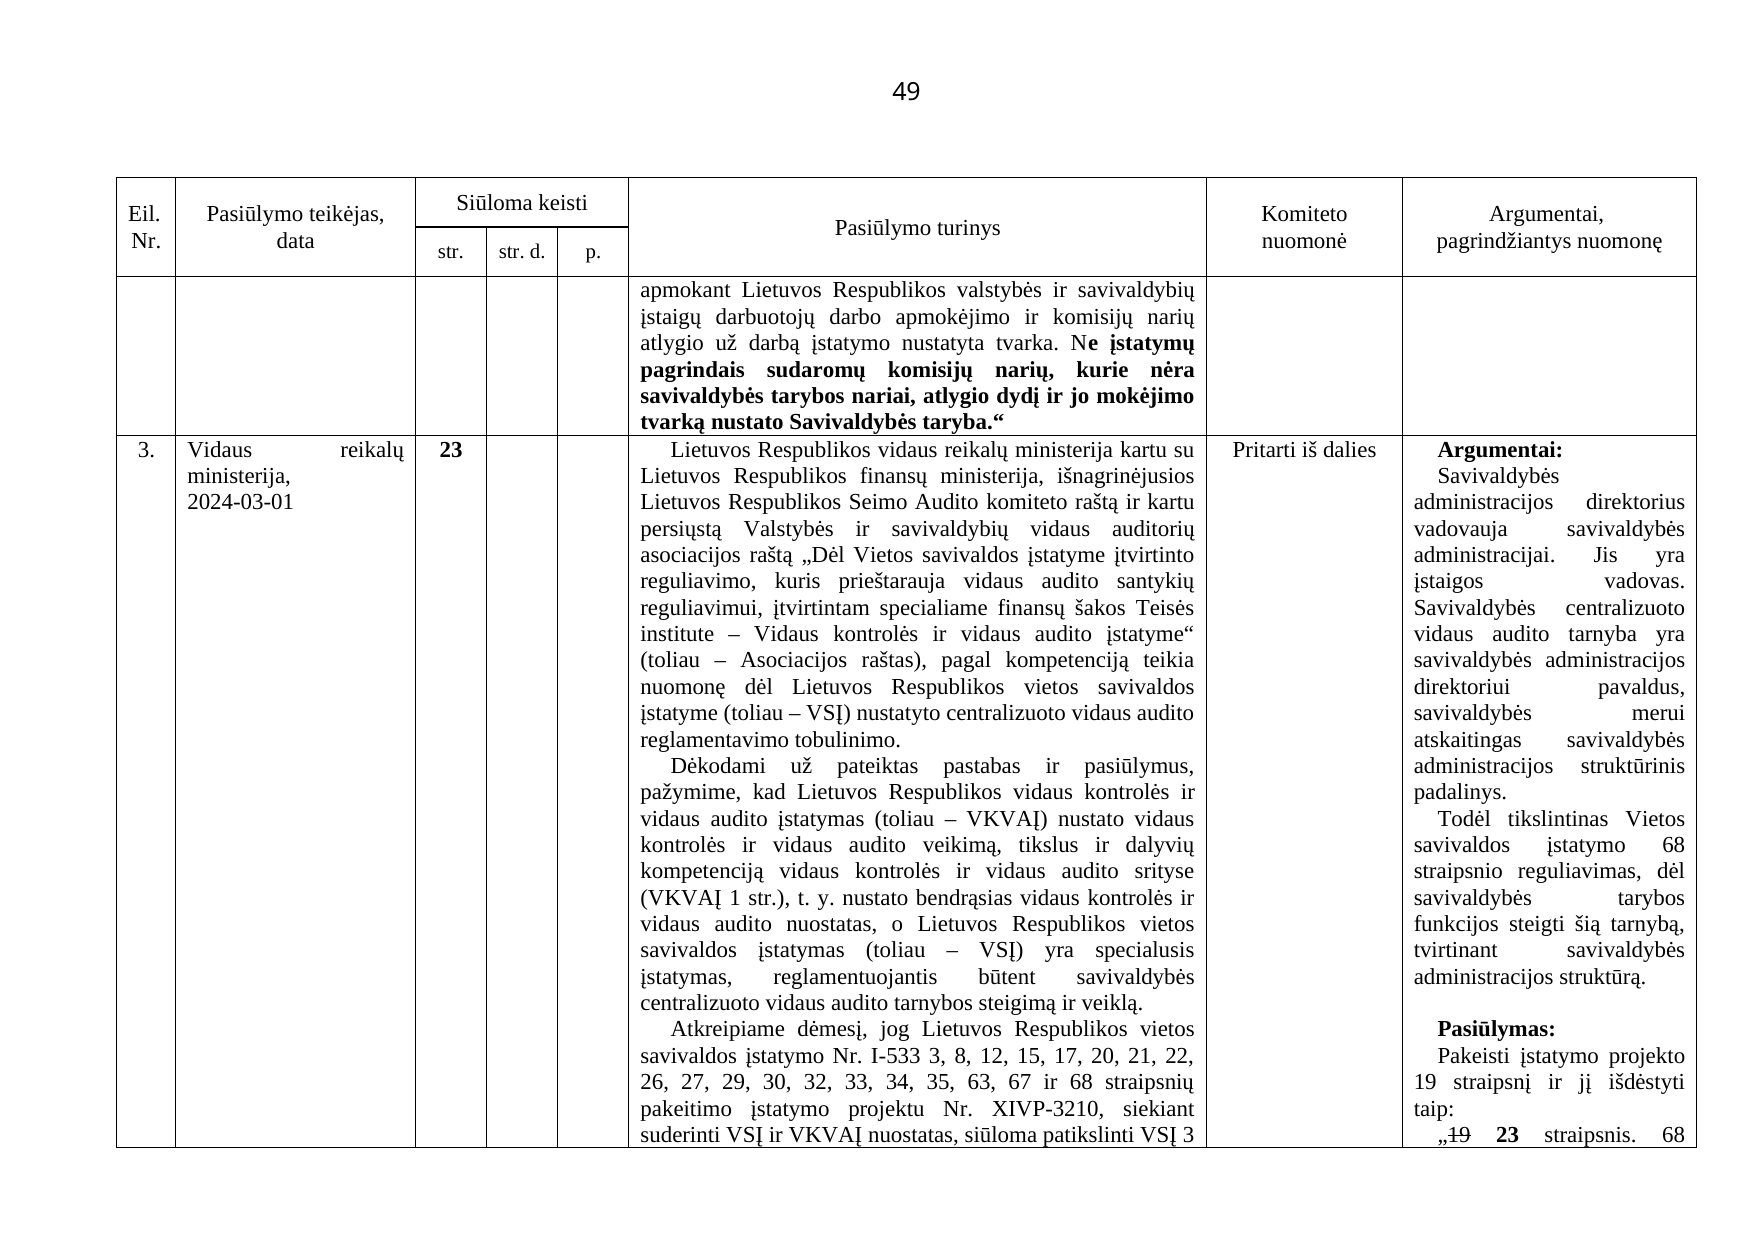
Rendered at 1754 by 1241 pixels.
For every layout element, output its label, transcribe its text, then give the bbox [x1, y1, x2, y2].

table_cell Lietuvos Respublikos vidaus reikalų ministerija kartu su Lietuvos Respublikos finansų ministerija, išnagrinėjusios Lietuvos Respublikos Seimo Audito komiteto raštą ir kartu persiųstą Valstybės ir savivaldybių vidaus auditorių asociacijos raštą „Dėl Vietos savivaldos įstatyme įtvirtinto reguliavimo, kuris prieštarauja vidaus audito santykių reguliavimui, įtvirtintam specialiame finansų šakos Teisės institute – Vidaus kontrolės ir vidaus audito įstatyme“ (toliau – Asociacijos raštas), pagal kompetenciją teikia nuomonę dėl Lietuvos Respublikos vietos savivaldos įstatyme (toliau – VSĮ) nustatyto centralizuoto vidaus audito reglamentavimo tobulinimo. Dėkodami už pateiktas pastabas ir pasiūlymus, pažymime, kad Lietuvos Respublikos vidaus kontrolės ir vidaus audito įstatymas (toliau – VKVAĮ) nustato vidaus kontrolės ir vidaus audito veikimą, tikslus ir dalyvių kompetenciją vidaus kontrolės ir vidaus audito srityse (VKVAĮ 1 str.), t. y. nustato bendrąsias vidaus kontrolės ir vidaus audito nuostatas, o Lietuvos Respublikos vietos savivaldos įstatymas (toliau – VSĮ) yra specialusis įstatymas, reglamentuojantis būtent savivaldybės centralizuoto vidaus audito tarnybos steigimą ir veiklą. Atkreipiame dėmesį, jog Lietuvos Respublikos vietos savivaldos įstatymo Nr. I-533 3, 8, 12, 15, 17, 20, 21, 22, 26, 27, 29, 30, 32, 33, 34, 35, 63, 67 ir 68 straipsnių pakeitimo įstatymo projektu Nr. XIVP-3210, siekiant suderinti VSĮ ir VKVAĮ nuostatas, siūloma patikslinti VSĮ 3 [629, 436, 1206, 1147]
table_cell 3. [117, 436, 175, 1147]
table_cell Pritarti iš dalies [1207, 436, 1402, 1147]
table_cell [487, 436, 557, 1147]
table_header Argumentai, pagrindžiantys nuomonę [1403, 178, 1696, 276]
table_cell [117, 277, 175, 435]
table_header Eil. Nr. [117, 178, 175, 276]
table_cell 23 [416, 436, 486, 1147]
table_cell [176, 277, 415, 435]
table_cell [1207, 277, 1402, 435]
table_cell apmokant Lietuvos Respublikos valstybės ir savivaldybių įstaigų darbuotojų darbo apmokėjimo ir komisijų narių atlygio už darbą įstatymo nustatyta tvarka. Ne įstatymų pagrindais sudaromų komisijų narių, kurie nėra savivaldybės tarybos nariai, atlygio dydį ir jo mokėjimo tvarką nustato Savivaldybės taryba.“ [629, 277, 1206, 435]
table_cell Argumentai: Savivaldybės administracijos direktorius vadovauja savivaldybės administracijai. Jis yra įstaigos vadovas. Savivaldybės centralizuoto vidaus audito tarnyba yra savivaldybės administracijos direktoriui pavaldus, savivaldybės merui atskaitingas savivaldybės administracijos struktūrinis padalinys. Todėl tikslintinas Vietos savivaldos įstatymo 68 straipsnio reguliavimas, dėl savivaldybės tarybos funkcijos steigti šią tarnybą, tvirtinant savivaldybės administracijos struktūrą. Pasiūlymas: Pakeisti įstatymo projekto 19 straipsnį ir jį išdėstyti taip: „19 23 straipsnis. 68 [1403, 436, 1696, 1147]
table_cell p. [558, 228, 628, 276]
table_header Pasiūlymo turinys [629, 178, 1206, 276]
table_cell [416, 277, 486, 435]
table_header Komiteto nuomonė [1207, 178, 1402, 276]
table_cell [558, 436, 628, 1147]
table_cell str. [416, 228, 486, 276]
table_cell [558, 277, 628, 435]
table_cell [1403, 277, 1696, 435]
table_cell str. d. [487, 228, 557, 276]
table_cell [487, 277, 557, 435]
table_cell Vidaus reikalų ministerija, 2024-03-01 [176, 436, 415, 1147]
table_header Siūloma keisti [416, 178, 628, 226]
table_header Pasiūlymo teikėjas, data [176, 178, 415, 276]
